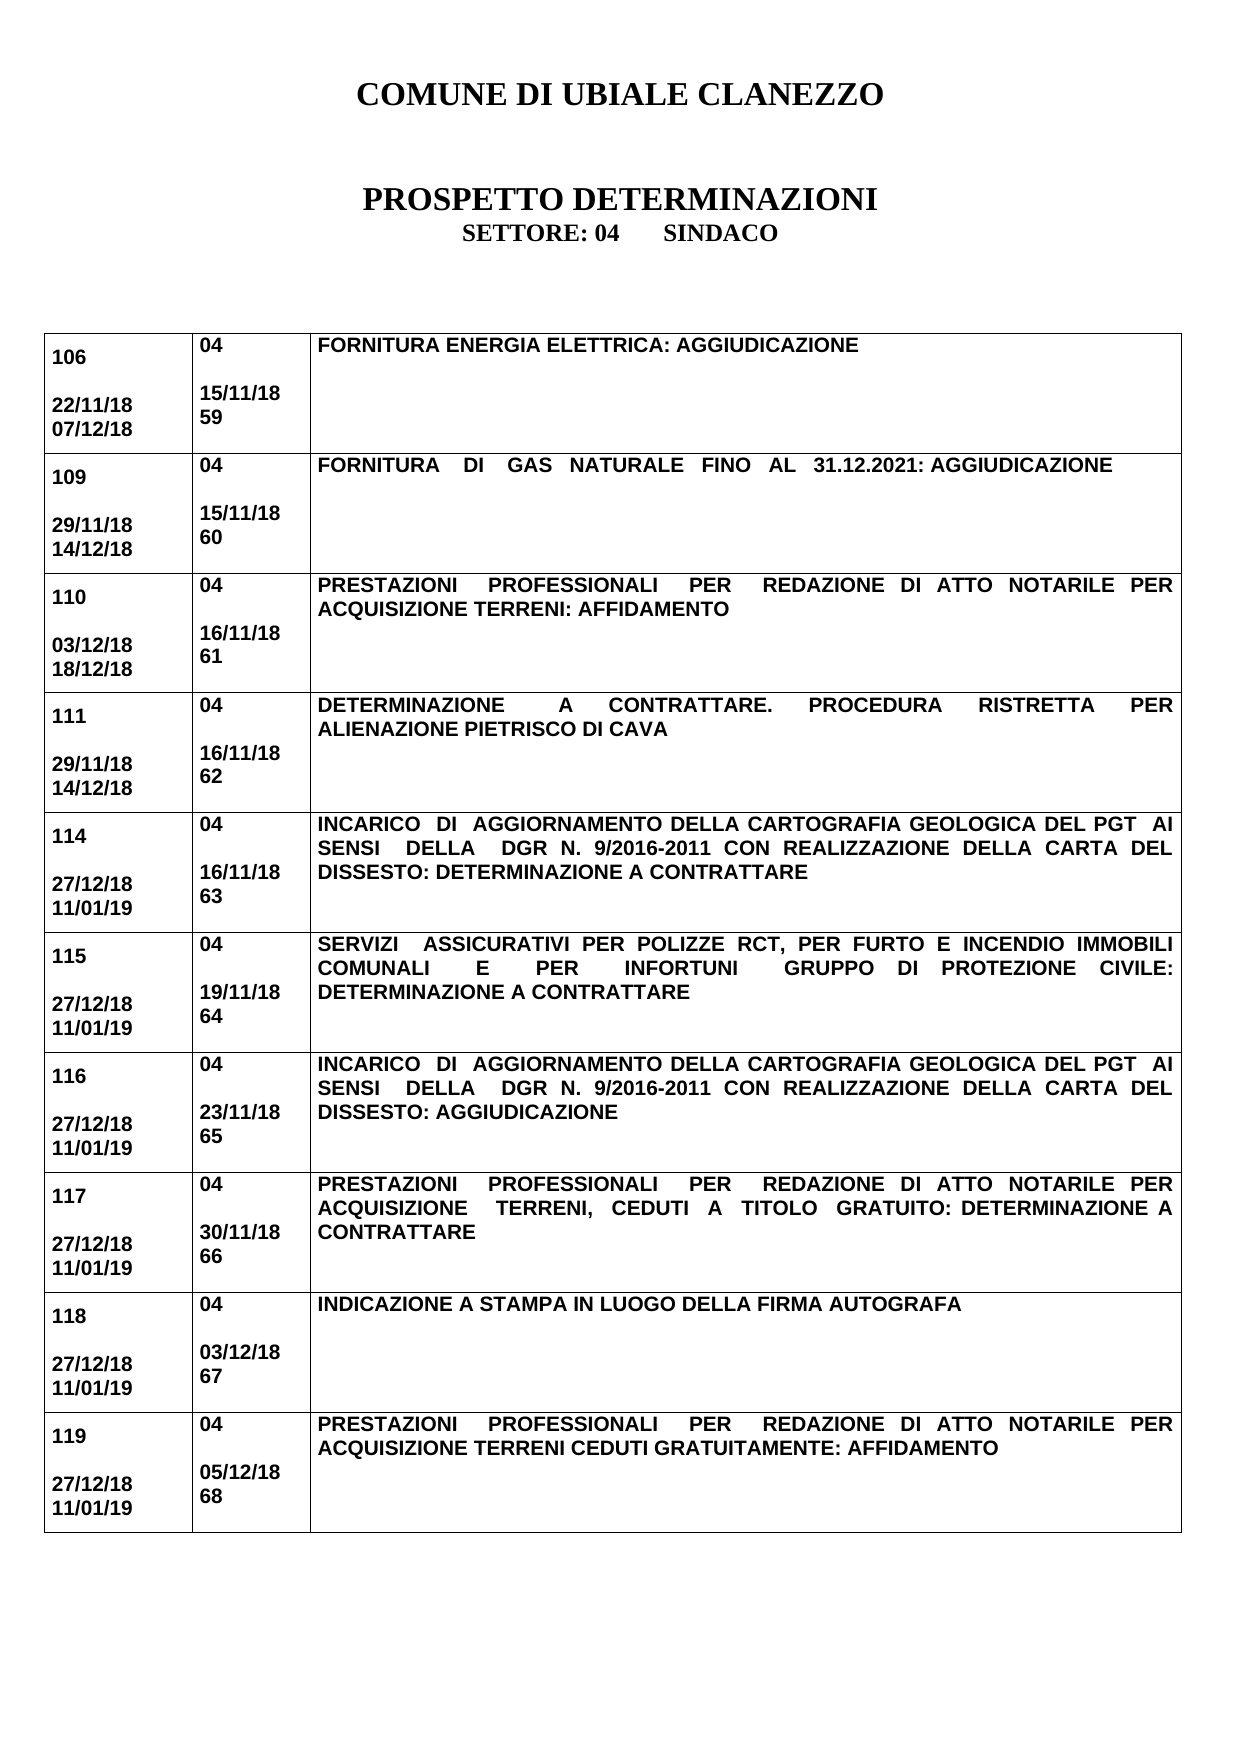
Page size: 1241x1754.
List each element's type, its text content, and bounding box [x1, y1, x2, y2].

table_cell PRESTAZIONI PROFESSIONALI PER REDAZIONE DI ATTO NOTARILE PER ACQUISIZIONE TERRENI CEDUTI GRATUITAMENTE: AFFIDAMENTO [311, 1413, 1181, 1532]
table_cell 04 19/11/18 64 [193, 933, 310, 1052]
table_cell 04 05/12/18 68 [193, 1413, 310, 1532]
table_cell 04 15/11/18 59 [193, 334, 310, 452]
table_cell 106 22/11/18 07/12/18 [45, 334, 192, 452]
table_cell SERVIZI ASSICURATIVI PER POLIZZE RCT, PER FURTO E INCENDIO IMMOBILI COMUNALI E PER INFORTUNI GRUPPO DI PROTEZIONE CIVILE: DETERMINAZIONE A CONTRATTARE [311, 933, 1181, 1052]
table_cell 115 27/12/18 11/01/19 [45, 933, 192, 1052]
table_cell 04 16/11/18 61 [193, 574, 310, 692]
table_cell FORNITURA DI GAS NATURALE FINO AL 31.12.2021: AGGIUDICAZIONE [311, 454, 1181, 572]
table_cell 119 27/12/18 11/01/19 [45, 1413, 192, 1532]
table_cell 116 27/12/18 11/01/19 [45, 1053, 192, 1172]
table_cell 114 27/12/18 11/01/19 [45, 813, 192, 932]
table_cell INDICAZIONE A STAMPA IN LUOGO DELLA FIRMA AUTOGRAFA [311, 1293, 1181, 1412]
table_cell 04 30/11/18 66 [193, 1173, 310, 1292]
table_cell INCARICO DI AGGIORNAMENTO DELLA CARTOGRAFIA GEOLOGICA DEL PGT AI SENSI DELLA DGR N. 9/2016-2011 CON REALIZZAZIONE DELLA CARTA DEL DISSESTO: DETERMINAZIONE A CONTRATTARE [311, 813, 1181, 932]
table_cell 04 16/11/18 62 [193, 693, 310, 812]
table_cell 118 27/12/18 11/01/19 [45, 1293, 192, 1412]
table_cell PRESTAZIONI PROFESSIONALI PER REDAZIONE DI ATTO NOTARILE PER ACQUISIZIONE TERRENI: AFFIDAMENTO [311, 574, 1181, 692]
table_cell 117 27/12/18 11/01/19 [45, 1173, 192, 1292]
table_cell INCARICO DI AGGIORNAMENTO DELLA CARTOGRAFIA GEOLOGICA DEL PGT AI SENSI DELLA DGR N. 9/2016-2011 CON REALIZZAZIONE DELLA CARTA DEL DISSESTO: AGGIUDICAZIONE [311, 1053, 1181, 1172]
table_cell 109 29/11/18 14/12/18 [45, 454, 192, 572]
table_cell 04 23/11/18 65 [193, 1053, 310, 1172]
table_cell PRESTAZIONI PROFESSIONALI PER REDAZIONE DI ATTO NOTARILE PER ACQUISIZIONE TERRENI, CEDUTI A TITOLO GRATUITO: DETERMINAZIONE A CONTRATTARE [311, 1173, 1181, 1292]
table_cell FORNITURA ENERGIA ELETTRICA: AGGIUDICAZIONE [311, 334, 1181, 452]
table_cell DETERMINAZIONE A CONTRATTARE. PROCEDURA RISTRETTA PER ALIENAZIONE PIETRISCO DI CAVA [311, 693, 1181, 812]
table_cell 04 15/11/18 60 [193, 454, 310, 572]
table_cell 111 29/11/18 14/12/18 [45, 693, 192, 812]
table_cell 110 03/12/18 18/12/18 [45, 574, 192, 692]
table_cell 04 16/11/18 63 [193, 813, 310, 932]
table_cell 04 03/12/18 67 [193, 1293, 310, 1412]
